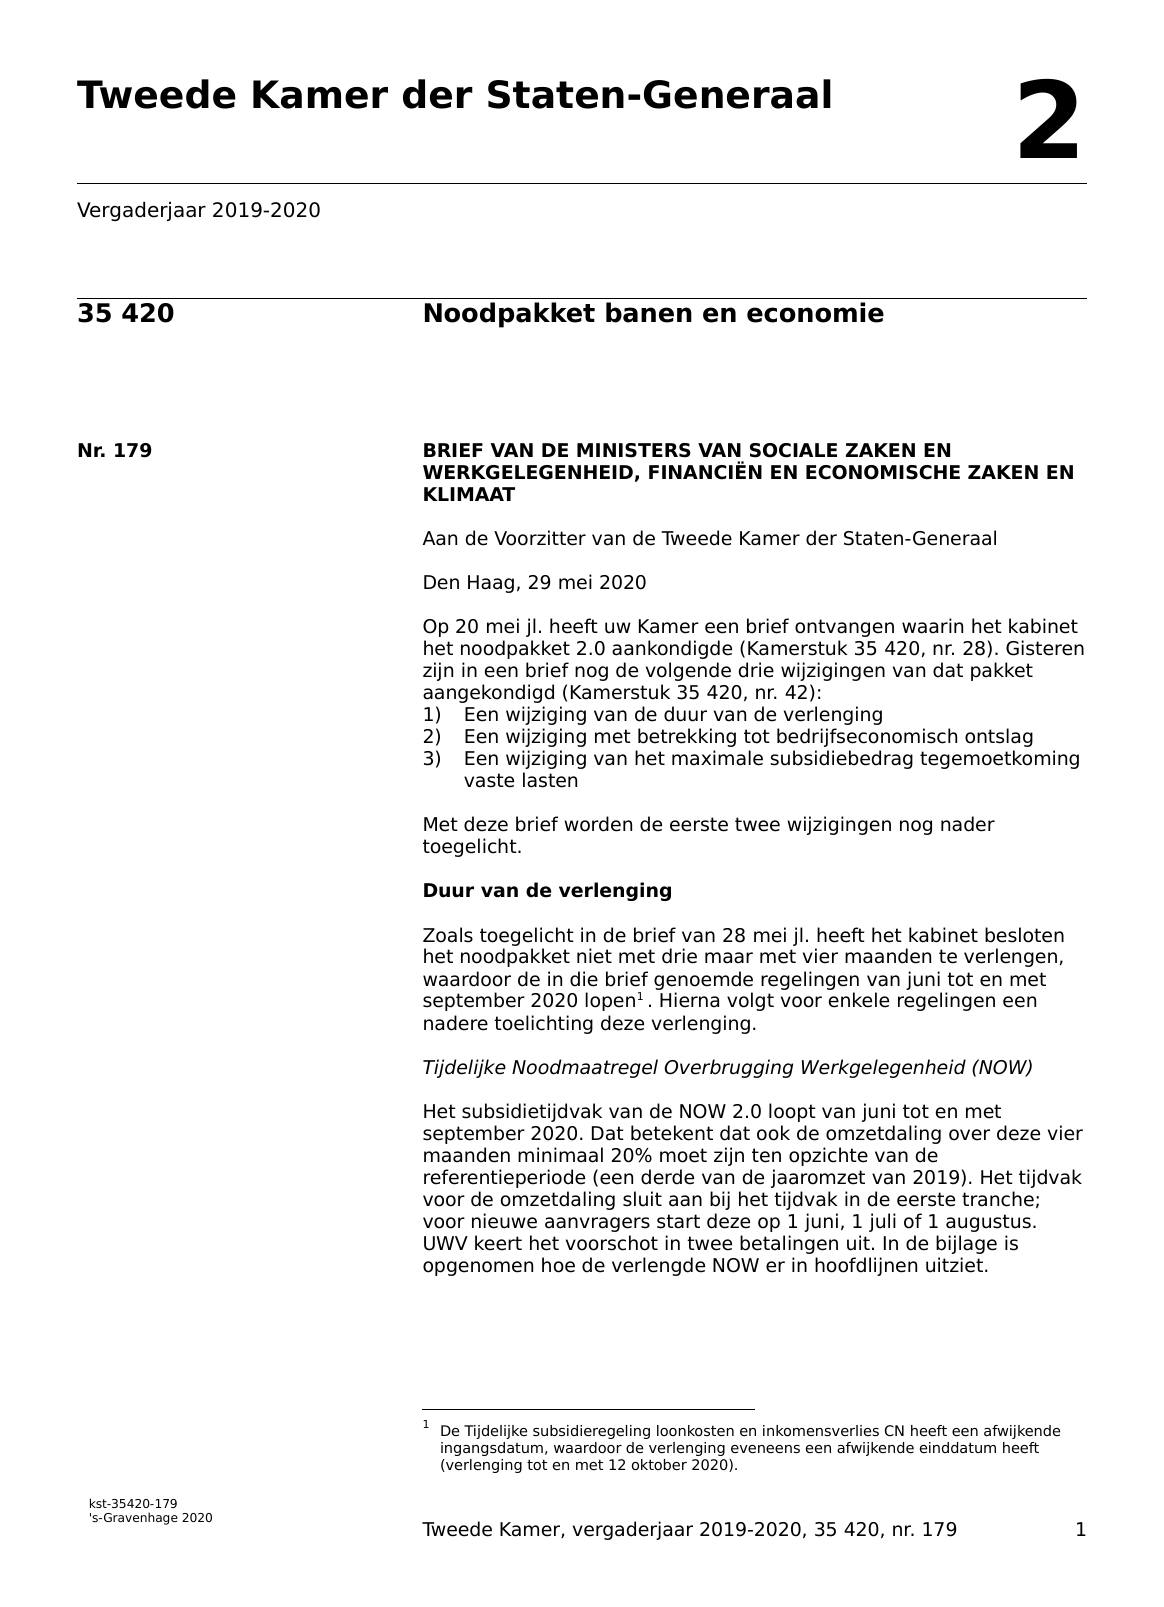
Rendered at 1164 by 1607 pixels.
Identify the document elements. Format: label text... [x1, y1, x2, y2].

text 1) Een wijziging van de duur van de verlenging [422, 704, 1087, 726]
subtitle Tijdelijke Noodmaatregel Overbrugging Werkgelegenheid (NOW) [422, 1057, 1087, 1078]
table_header 2 [886, 59, 1087, 183]
text 's-Gravenhage 2020 [88, 1511, 323, 1525]
text Den Haag, 29 mei 2020 [422, 572, 1087, 594]
text Aan de Voorzitter van de Tweede Kamer der Staten-Generaal [422, 528, 1087, 550]
text 2) Een wijziging met betrekking tot bedrijfseconomisch ontslag [422, 726, 1087, 748]
text 3) Een wijziging van het maximale subsidiebedrag tegemoetkoming vaste lasten [422, 748, 1087, 792]
text Met deze brief worden de eerste twee wijzigingen nog nader toegelicht. [422, 814, 1087, 858]
subtitle 35 420 Noodpakket banen en economie [77, 299, 1087, 329]
subtitle Duur van de verlenging [422, 880, 1087, 902]
text kst-35420-179 [88, 1497, 323, 1511]
text De Tijdelijke subsidieregeling loonkosten en inkomensverlies CN heeft een afwijkende ingangsdatum, waardoor de verlenging eveneens een afwijkende einddatum heeft (verlenging tot en met 12 oktober 2020). [422, 1418, 1087, 1474]
subtitle Nr. 179 BRIEF VAN DE MINISTERS VAN SOCIALE ZAKEN EN WERKGELEGENHEID, FINANCIËN EN ECONOMISCHE ZAKEN EN KLIMAAT [77, 440, 1087, 506]
text Het subsidietijdvak van de NOW 2.0 loopt van juni tot en met september 2020. Dat betekent dat ook de omzetdaling over deze vier maanden minimaal 20% moet zijn ten opzichte van de referentieperiode (een derde van de jaaromzet van 2019). Het tijdvak voor de omzetdaling sluit aan bij het tijdvak in de eerste tranche; voor nieuwe aanvragers start deze op 1 juni, 1 juli of 1 augustus. UWV keert het voorschot in twee betalingen uit. In de bijlage is opgenomen hoe de verlengde NOW er in hoofdlijnen uitziet. [422, 1101, 1087, 1277]
table_cell Vergaderjaar 2019-2020 [77, 184, 1087, 298]
text Op 20 mei jl. heeft uw Kamer een brief ontvangen waarin het kabinet het noodpakket 2.0 aankondigde (Kamerstuk 35 420, nr. 28). Gisteren zijn in een brief nog de volgende drie wijzigingen van dat pakket aangekondigd (Kamerstuk 35 420, nr. 42): [422, 616, 1087, 704]
table_header Tweede Kamer der Staten-Generaal [77, 59, 886, 183]
text Zoals toegelicht in de brief van 28 mei jl. heeft het kabinet besloten het noodpakket niet met drie maar met vier maanden te verlengen, waardoor de in die brief genoemde regelingen van juni tot en met september 2020 lopen. Hierna volgt voor enkele regelingen een nadere toelichting deze verlenging. [422, 924, 1087, 1034]
